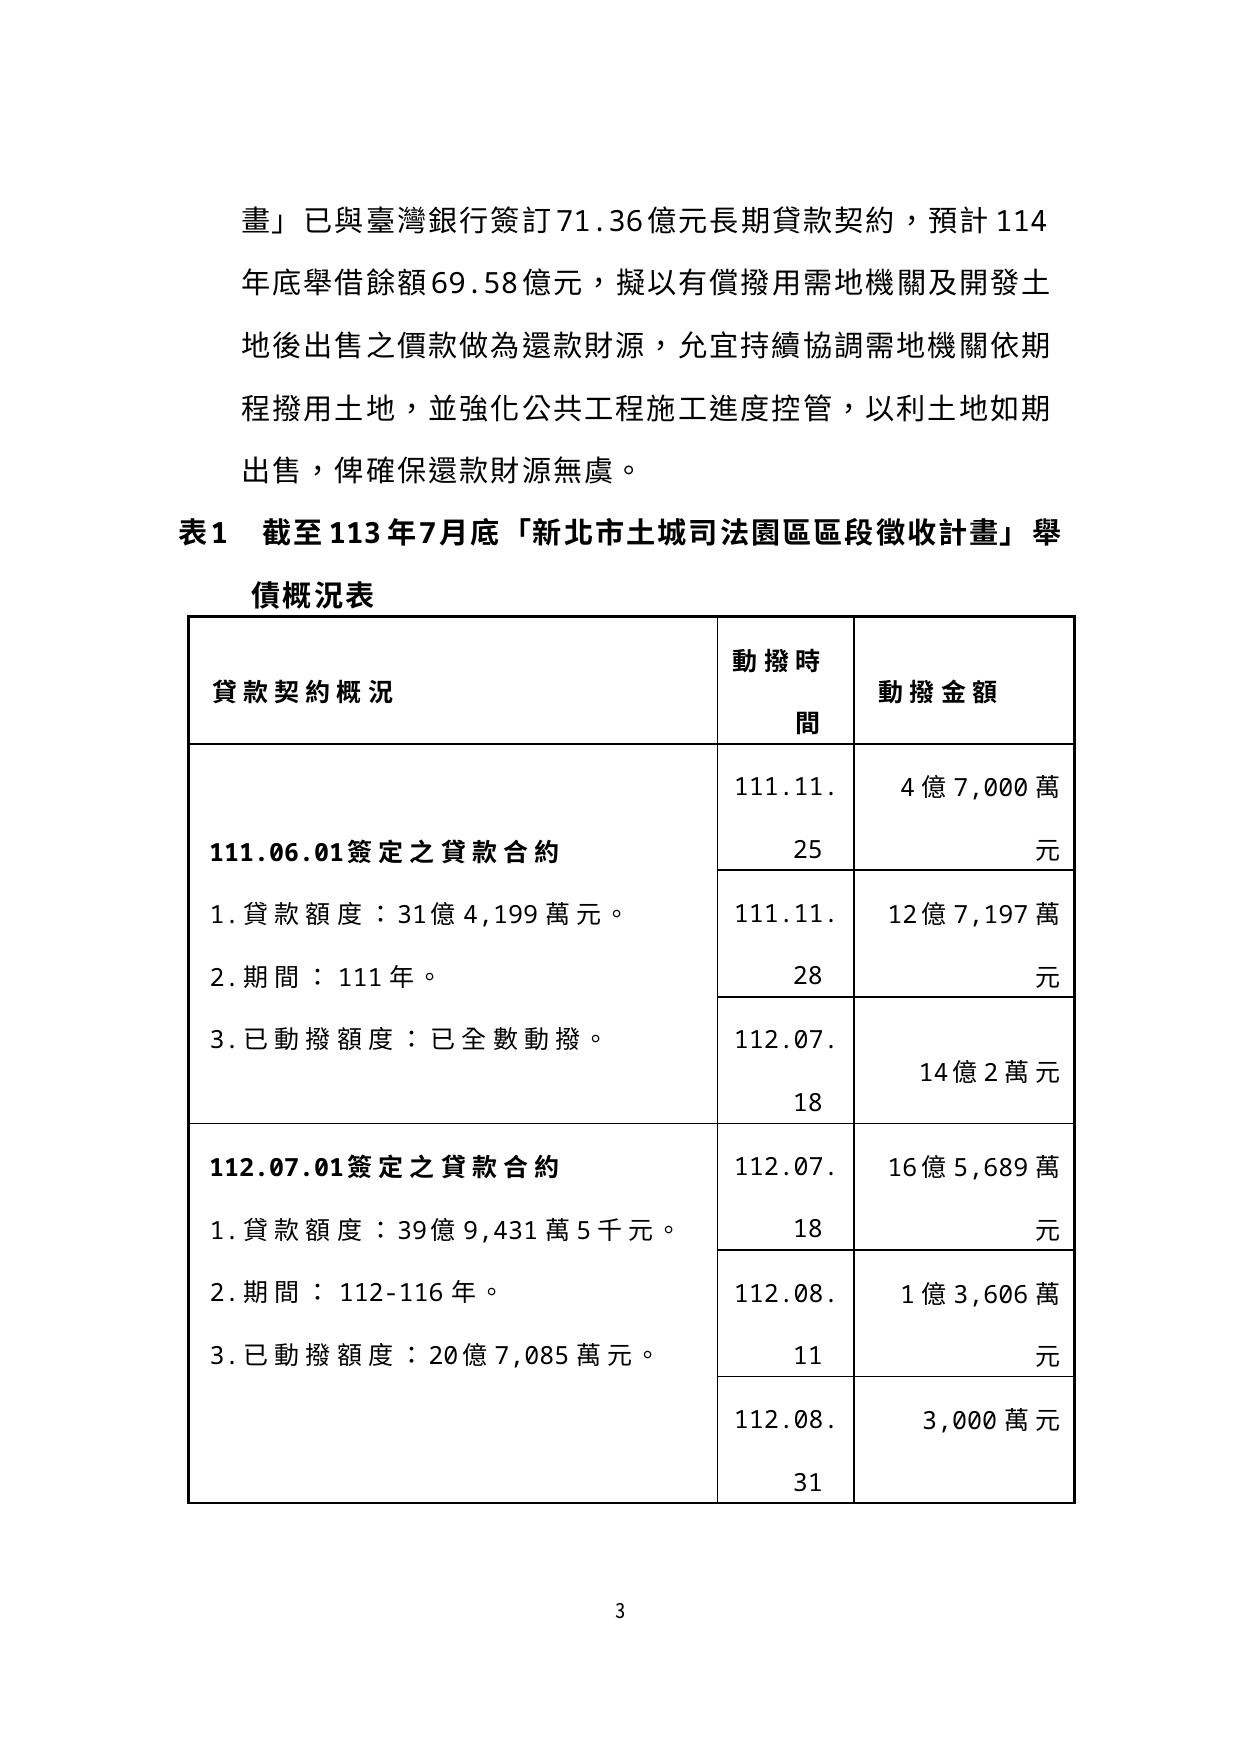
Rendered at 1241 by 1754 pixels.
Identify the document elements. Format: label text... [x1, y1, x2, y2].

table_cell 111.11.25 [718, 745, 853, 869]
text 畫」已與臺灣銀行簽訂71.36億元長期貸款契約，預計114年底舉借餘額69.58億元，擬以有償撥用需地機關及開發土地後出售之價款做為還款財源，允宜持續協調需地機關依期程撥用土地，並強化公共工程施工進度控管，以利土地如期出售，俾確保還款財源無虞。 [236, 177, 1063, 490]
table_header 動撥金額 [855, 618, 1073, 743]
table_cell 3,000萬元 [855, 1377, 1073, 1502]
table_cell 16億5,689萬元 [855, 1124, 1073, 1249]
table_cell 112.07.18 [718, 998, 853, 1122]
table_cell 111.11.28 [718, 871, 853, 996]
table_cell 4億7,000萬元 [855, 745, 1073, 869]
table_header 動撥時間 [718, 618, 853, 743]
text 表1 截至113年7月底「新北市土城司法園區區段徵收計畫」舉債概況表 [163, 490, 1063, 615]
table_cell 12億7,197萬元 [855, 871, 1073, 996]
table_cell 1億3,606萬元 [855, 1251, 1073, 1376]
table_cell 111.06.01簽定之貸款合約 1.貸款額度：31億4,199萬元。 2.期間：111年。 3.已動撥額度：已全數動撥。 [190, 745, 717, 1122]
table_cell 112.07.18 [718, 1124, 853, 1249]
table_cell 14億2萬元 [855, 998, 1073, 1122]
table_cell 112.08.31 [718, 1377, 853, 1502]
table_header 貸款契約概況 [190, 618, 717, 743]
table_cell 112.07.01簽定之貸款合約 1.貸款額度：39億9,431萬5千元。 2.期間：112-116年。 3.已動撥額度：20億7,085萬元。 [190, 1124, 717, 1502]
table_cell 112.08.11 [718, 1251, 853, 1376]
